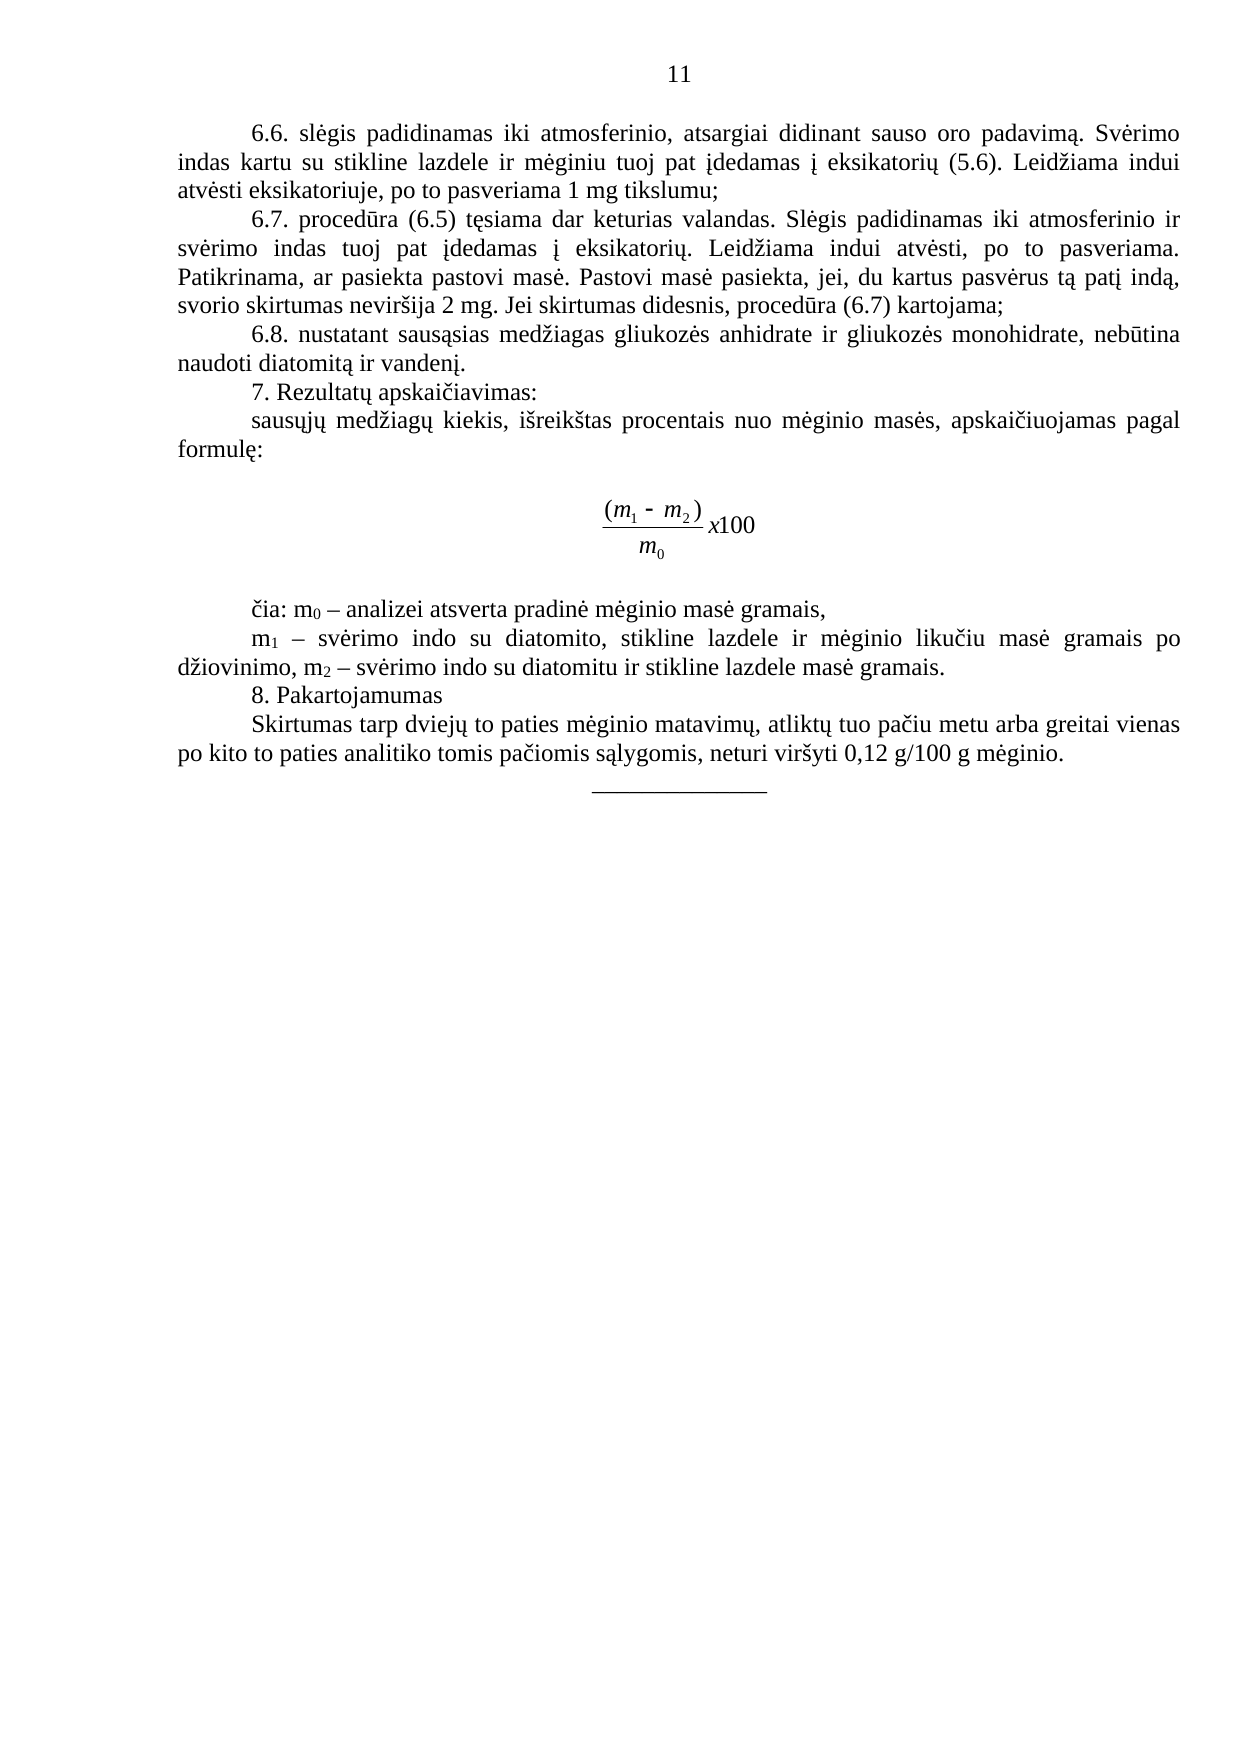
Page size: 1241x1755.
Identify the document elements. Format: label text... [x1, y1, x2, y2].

text m1 – svėrimo indo su diatomito, stikline lazdele ir mėginio likučiu masė gramais po džiovinimo, m2 – svėrimo indo su diatomitu ir stikline lazdele masė gramais. [177, 623, 1181, 680]
text ______________ [177, 767, 1181, 795]
text 6.6. slėgis padidinamas iki atmosferinio, atsargiai didinant sauso oro padavimą. Svėrimo indas kartu su stikline lazdele ir mėginiu tuoj pat įdedamas į eksikatorių (5.6). Leidžiama indui atvėsti eksikatoriuje, po to pasveriama 1 mg tikslumu; [177, 118, 1181, 204]
text 6.7. procedūra (6.5) tęsiama dar keturias valandas. Slėgis padidinamas iki atmosferinio ir svėrimo indas tuoj pat įdedamas į eksikatorių. Leidžiama indui atvėsti, po to pasveriama. Patikrinama, ar pasiekta pastovi masė. Pastovi masė pasiekta, jei, du kartus pasvėrus tą patį indą, svorio skirtumas neviršija 2 mg. Jei skirtumas didesnis, procedūra (6.7) kartojama; [177, 204, 1181, 319]
text 7. Rezultatų apskaičiavimas: [177, 377, 1181, 406]
text 6.8. nustatant sausąsias medžiagas gliukozės anhidrate ir gliukozės monohidrate, nebūtina naudoti diatomitą ir vandenį. [177, 319, 1181, 377]
text sausųjų medžiagų kiekis, išreikštas procentais nuo mėginio masės, apskaičiuojamas pagal formulę: [177, 406, 1181, 463]
text čia: m0 – analizei atsverta pradinė mėginio masė gramais, [177, 594, 1181, 623]
text Skirtumas tarp dviejų to paties mėginio matavimų, atliktų tuo pačiu metu arba greitai vienas po kito to paties analitiko tomis pačiomis sąlygomis, neturi viršyti 0,12 g/100 g mėginio. [177, 709, 1181, 767]
text 8. Pakartojamumas [177, 680, 1181, 709]
